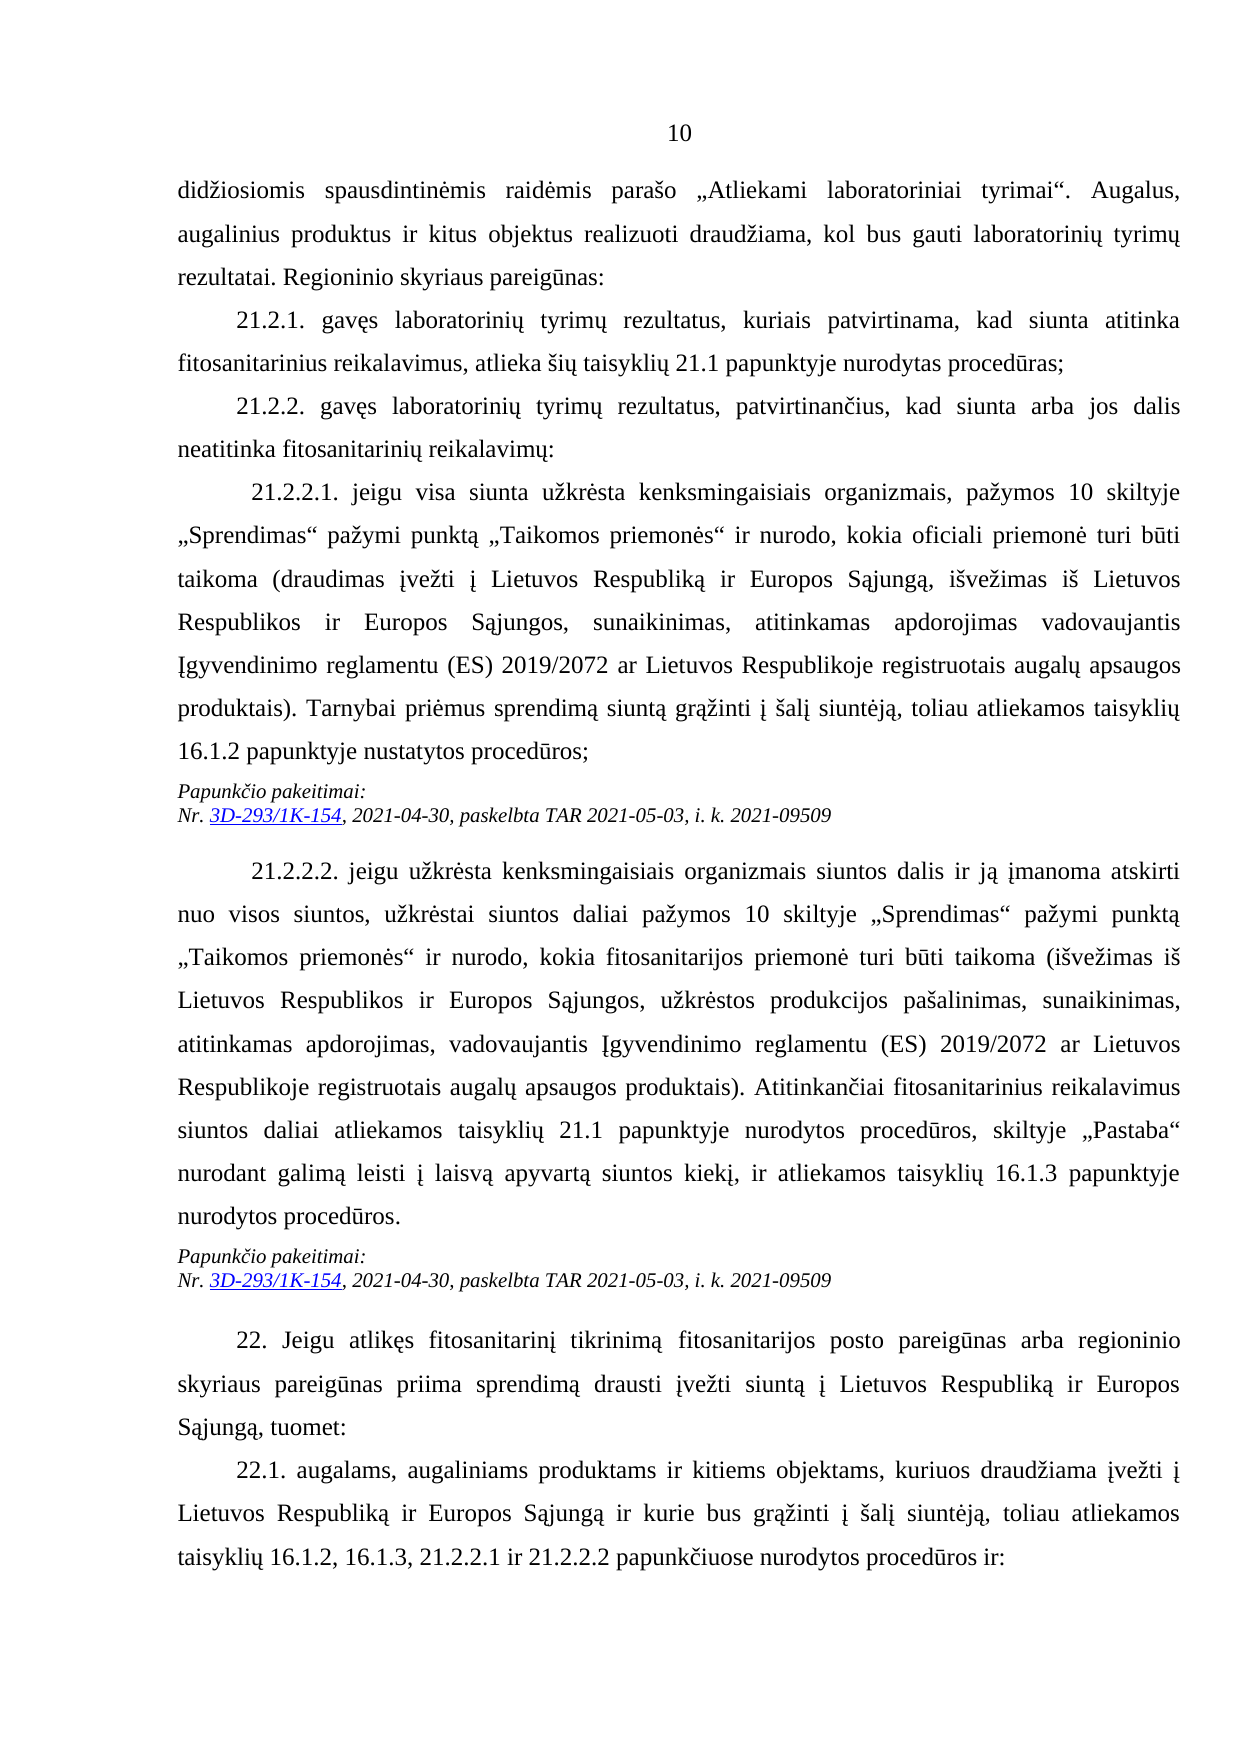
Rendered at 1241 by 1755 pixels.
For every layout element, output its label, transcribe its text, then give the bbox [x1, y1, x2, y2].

text 21.2.1. gavęs laboratorinių tyrimų rezultatus, kuriais patvirtinama, kad siunta atitinka fitosanitarinius reikalavimus, atlieka šių taisyklių 21.1 papunktyje nurodytas procedūras; [177, 305, 1181, 377]
text 22.1. augalams, augaliniams produktams ir kitiems objektams, kuriuos draudžiama įvežti į Lietuvos Respubliką ir Europos Sąjungą ir kurie bus grąžinti į šalį siuntėją, toliau atliekamos taisyklių 16.1.2, 16.1.3, 21.2.2.1 ir 21.2.2.2 papunkčiuose nurodytos procedūros ir: [177, 1455, 1181, 1570]
text Papunkčio pakeitimai: [177, 1244, 1181, 1268]
text 21.2.2.2. jeigu užkrėsta kenksmingaisiais organizmais siuntos dalis ir ją įmanoma atskirti nuo visos siuntos, užkrėstai siuntos daliai pažymos 10 skiltyje „Sprendimas“ pažymi punktą „Taikomos priemonės“ ir nurodo, kokia fitosanitarijos priemonė turi būti taikoma (išvežimas iš Lietuvos Respublikos ir Europos Sąjungos, užkrėstos produkcijos pašalinimas, sunaikinimas, atitinkamas apdorojimas, vadovaujantis Įgyvendinimo reglamentu (ES) 2019/2072 ar Lietuvos Respublikoje registruotais augalų apsaugos produktais). Atitinkančiai fitosanitarinius reikalavimus siuntos daliai atliekamos taisyklių 21.1 papunktyje nurodytos procedūros, skiltyje „Pastaba“ nurodant galimą leisti į laisvą apyvartą siuntos kiekį, ir atliekamos taisyklių 16.1.3 papunktyje nurodytos procedūros. [177, 856, 1181, 1230]
text Papunkčio pakeitimai: [177, 779, 1181, 803]
text 21.2.2.1. jeigu visa siunta užkrėsta kenksmingaisiais organizmais, pažymos 10 skiltyje „Sprendimas“ pažymi punktą „Taikomos priemonės“ ir nurodo, kokia oficiali priemonė turi būti taikoma (draudimas įvežti į Lietuvos Respubliką ir Europos Sąjungą, išvežimas iš Lietuvos Respublikos ir Europos Sąjungos, sunaikinimas, atitinkamas apdorojimas vadovaujantis Įgyvendinimo reglamentu (ES) 2019/2072 ar Lietuvos Respublikoje registruotais augalų apsaugos produktais). Tarnybai priėmus sprendimą siuntą grąžinti į šalį siuntėją, toliau atliekamos taisyklių 16.1.2 papunktyje nustatytos procedūros; [177, 477, 1181, 765]
text Nr. 3D-293/1K-154, 2021-04-30, paskelbta TAR 2021-05-03, i. k. 2021-09509 [177, 1268, 1181, 1292]
text 22. Jeigu atlikęs fitosanitarinį tikrinimą fitosanitarijos posto pareigūnas arba regioninio skyriaus pareigūnas priima sprendimą drausti įvežti siuntą į Lietuvos Respubliką ir Europos Sąjungą, tuomet: [177, 1321, 1181, 1441]
text didžiosiomis spausdintinėmis raidėmis parašo „Atliekami laboratoriniai tyrimai“. Augalus, augalinius produktus ir kitus objektus realizuoti draudžiama, kol bus gauti laboratorinių tyrimų rezultatai. Regioninio skyriaus pareigūnas: [177, 176, 1181, 291]
text 21.2.2. gavęs laboratorinių tyrimų rezultatus, patvirtinančius, kad siunta arba jos dalis neatitinka fitosanitarinių reikalavimų: [177, 391, 1181, 463]
text Nr. 3D-293/1K-154, 2021-04-30, paskelbta TAR 2021-05-03, i. k. 2021-09509 [177, 803, 1181, 827]
